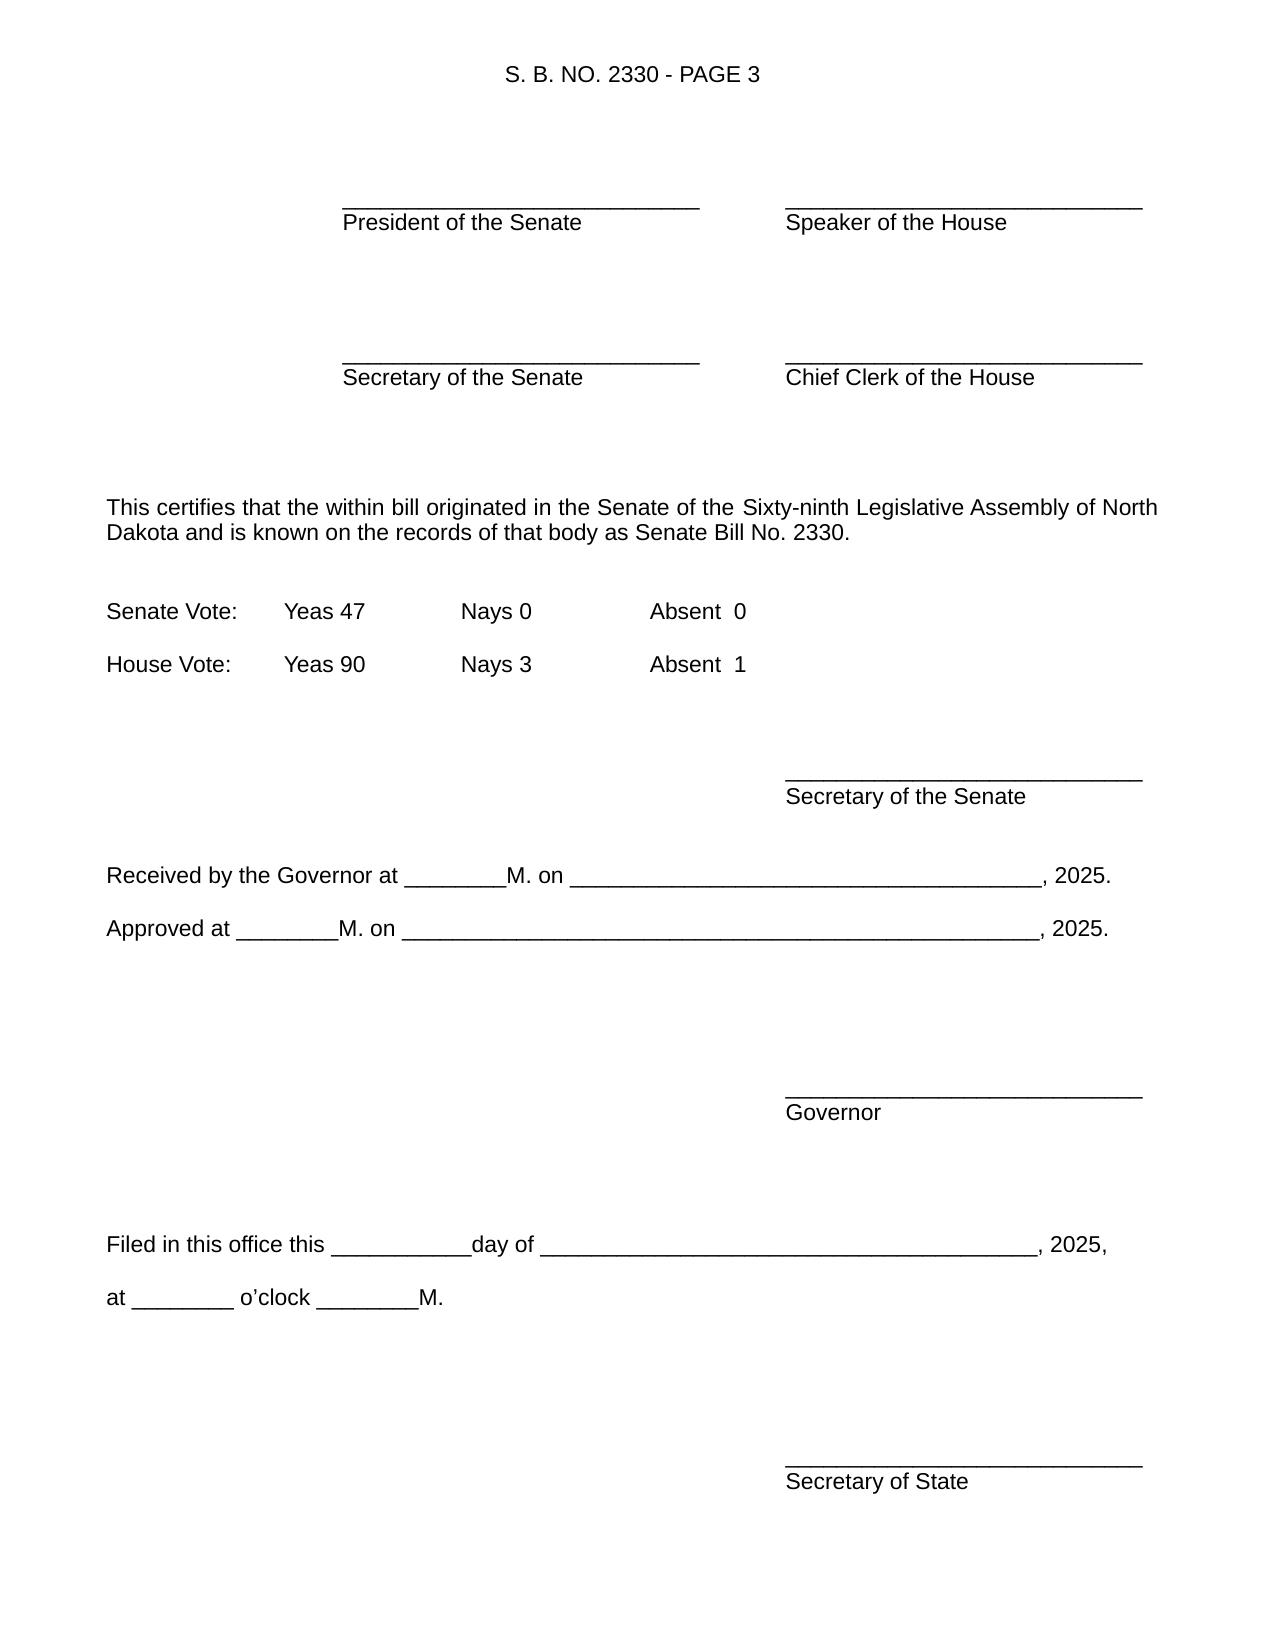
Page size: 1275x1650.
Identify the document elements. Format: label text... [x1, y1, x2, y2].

text This certifies that the within bill originated in the Senate of the Sixty-ninth Legislative Assembly of North Dakota and is known on the records of that body as Senate Bill No. 2330. [106, 496, 1158, 546]
text Secretary of State [106, 1468, 1158, 1494]
text Secretary of the Senate Chief Clerk of the House [106, 366, 1158, 391]
text Received by the Governor at ________M. on _____________________________________, 2025. [106, 862, 1158, 888]
text ____________________________ [106, 1442, 1158, 1468]
text Filed in this office this ___________day of _______________________________________, 2025, [106, 1231, 1158, 1257]
text Governor [106, 1099, 1158, 1125]
text Senate Vote: Yeas 47 Nays 0 Absent 0 [106, 598, 1158, 625]
text at ________ o’clock ________M. [106, 1283, 1158, 1310]
text ____________________________ [106, 756, 1158, 783]
text ____________________________ ____________________________ [106, 341, 1158, 366]
text ____________________________ [106, 1073, 1158, 1099]
text President of the Senate Speaker of the House [106, 211, 1158, 236]
text Approved at ________M. on __________________________________________________, 2025. [106, 914, 1158, 941]
text ____________________________ ____________________________ [106, 186, 1158, 211]
text House Vote: Yeas 90 Nays 3 Absent 1 [106, 651, 1158, 677]
text Secretary of the Senate [106, 783, 1158, 809]
